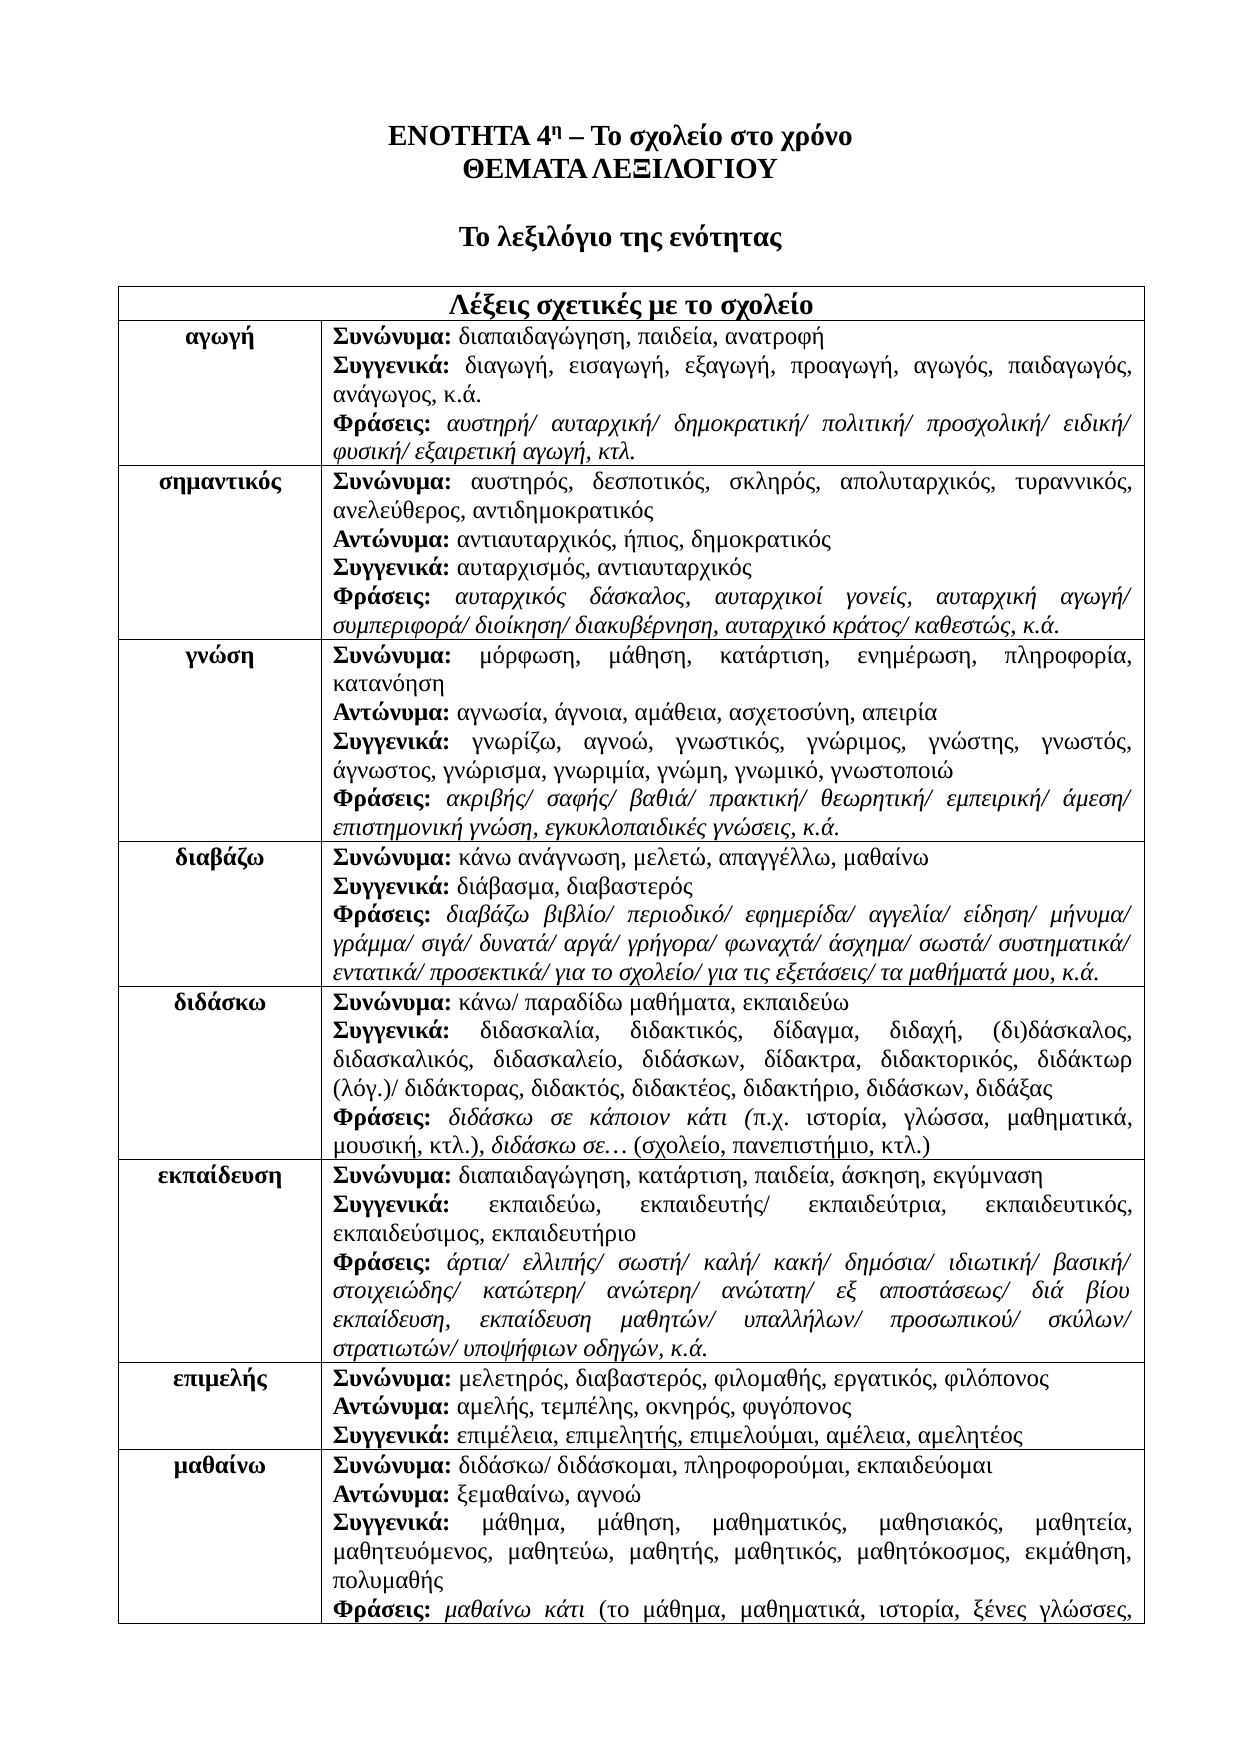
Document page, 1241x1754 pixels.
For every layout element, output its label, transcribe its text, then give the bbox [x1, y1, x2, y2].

text ΘΕΜΑΤΑ ΛΕΞΙΛΟΓΙΟΥ [118, 152, 1122, 185]
table_cell Συνώνυμα: διαπαιδαγώγηση, παιδεία, ανατροφή Συγγενικά: διαγωγή, εισαγωγή, εξαγωγή, προαγωγή, αγωγός, παιδαγωγός, ανάγωγος, κ.ά. Φράσεις: αυστηρή/ αυταρχική/ δημοκρατική/ πολιτική/ προσχολική/ ειδική/ φυσική/ εξαιρετική αγωγή, κτλ. [322, 321, 1144, 465]
table_cell επιμελής [119, 1363, 321, 1449]
text Το λεξιλόγιο της ενότητας [118, 219, 1122, 252]
table_cell Συνώνυμα: μόρφωση, μάθηση, κατάρτιση, ενημέρωση, πληροφορία, κατανόηση Αντώνυμα: αγνωσία, άγνοια, αμάθεια, ασχετοσύνη, απειρία Συγγενικά: γνωρίζω, αγνοώ, γνωστικός, γνώριμος, γνώστης, γνωστός, άγνωστος, γνώρισμα, γνωριμία, γνώμη, γνωμικό, γνωστοποιώ Φράσεις: ακριβής/ σαφής/ βαθιά/ πρακτική/ θεωρητική/ εμπειρική/ άμεση/ επιστημονική γνώση, εγκυκλοπαιδικές γνώσεις, κ.ά. [322, 640, 1144, 841]
table_cell Συνώνυμα: κάνω/ παραδίδω μαθήματα, εκπαιδεύω Συγγενικά: διδασκαλία, διδακτικός, δίδαγμα, διδαχή, (δι)δάσκαλος, διδασκαλικός, διδασκαλείο, διδάσκων, δίδακτρα, διδακτορικός, διδάκτωρ (λόγ.)/ διδάκτορας, διδακτός, διδακτέος, διδακτήριο, διδάσκων, διδάξας Φράσεις: διδάσκω σε κάποιον κάτι (π.χ. ιστορία, γλώσσα, μαθηματικά, μουσική, κτλ.), διδάσκω σε… (σχολείο, πανεπιστήμιο, κτλ.) [322, 987, 1144, 1159]
table_cell Συνώνυμα: αυστηρός, δεσποτικός, σκληρός, απολυταρχικός, τυραννικός, ανελεύθερος, αντιδημοκρατικός Αντώνυμα: αντιαυταρχικός, ήπιος, δημοκρατικός Συγγενικά: αυταρχισμός, αντιαυταρχικός Φράσεις: αυταρχικός δάσκαλος, αυταρχικοί γονείς, αυταρχική αγωγή/ συμπεριφορά/ διοίκηση/ διακυβέρνηση, αυταρχικό κράτος/ καθεστώς, κ.ά. [322, 466, 1144, 639]
text ΕΝΟΤΗΤΑ 4η – Το σχολείο στο χρόνο [118, 118, 1122, 152]
table_cell αγωγή [119, 321, 321, 465]
table_cell εκπαίδευση [119, 1160, 321, 1362]
table_cell γνώση [119, 640, 321, 841]
table_cell διαβάζω [119, 842, 321, 986]
table_cell Συνώνυμα: κάνω ανάγνωση, μελετώ, απαγγέλλω, μαθαίνω Συγγενικά: διάβασμα, διαβαστερός Φράσεις: διαβάζω βιβλίο/ περιοδικό/ εφημερίδα/ αγγελία/ είδηση/ μήνυμα/ γράμμα/ σιγά/ δυνατά/ αργά/ γρήγορα/ φωναχτά/ άσχημα/ σωστά/ συστηματικά/ εντατικά/ προσεκτικά/ για το σχολείο/ για τις εξετάσεις/ τα μαθήματά μου, κ.ά. [322, 842, 1144, 986]
table_cell μαθαίνω [119, 1450, 321, 1622]
table_cell Συνώνυμα: διδάσκω/ διδάσκομαι, πληροφορούμαι, εκπαιδεύομαι Αντώνυμα: ξεμαθαίνω, αγνοώ Συγγενικά: μάθημα, μάθηση, μαθηματικός, μαθησιακός, μαθητεία, μαθητευόμενος, μαθητεύω, μαθητής, μαθητικός, μαθητόκοσμος, εκμάθηση, πολυμαθής Φράσεις: μαθαίνω κάτι (το μάθημα, μαθηματικά, ιστορία, ξένες γλώσσες, [322, 1450, 1144, 1622]
table_cell σημαντικός [119, 466, 321, 639]
table_cell διδάσκω [119, 987, 321, 1159]
table_cell Συνώνυμα: μελετηρός, διαβαστερός, φιλομαθής, εργατικός, φιλόπονος Αντώνυμα: αμελής, τεμπέλης, οκνηρός, φυγόπονος Συγγενικά: επιμέλεια, επιμελητής, επιμελούμαι, αμέλεια, αμελητέος [322, 1363, 1144, 1449]
table_cell Συνώνυμα: διαπαιδαγώγηση, κατάρτιση, παιδεία, άσκηση, εκγύμναση Συγγενικά: εκπαιδεύω, εκπαιδευτής/ εκπαιδεύτρια, εκπαιδευτικός, εκπαιδεύσιμος, εκπαιδευτήριο Φράσεις: άρτια/ ελλιπής/ σωστή/ καλή/ κακή/ δημόσια/ ιδιωτική/ βασική/ στοιχειώδης/ κατώτερη/ ανώτερη/ ανώτατη/ εξ αποστάσεως/ διά βίου εκπαίδευση, εκπαίδευση μαθητών/ υπαλλήλων/ προσωπικού/ σκύλων/ στρατιωτών/ υποψήφιων οδηγών, κ.ά. [322, 1160, 1144, 1362]
table_header Λέξεις σχετικές με το σχολείο [119, 287, 1144, 320]
